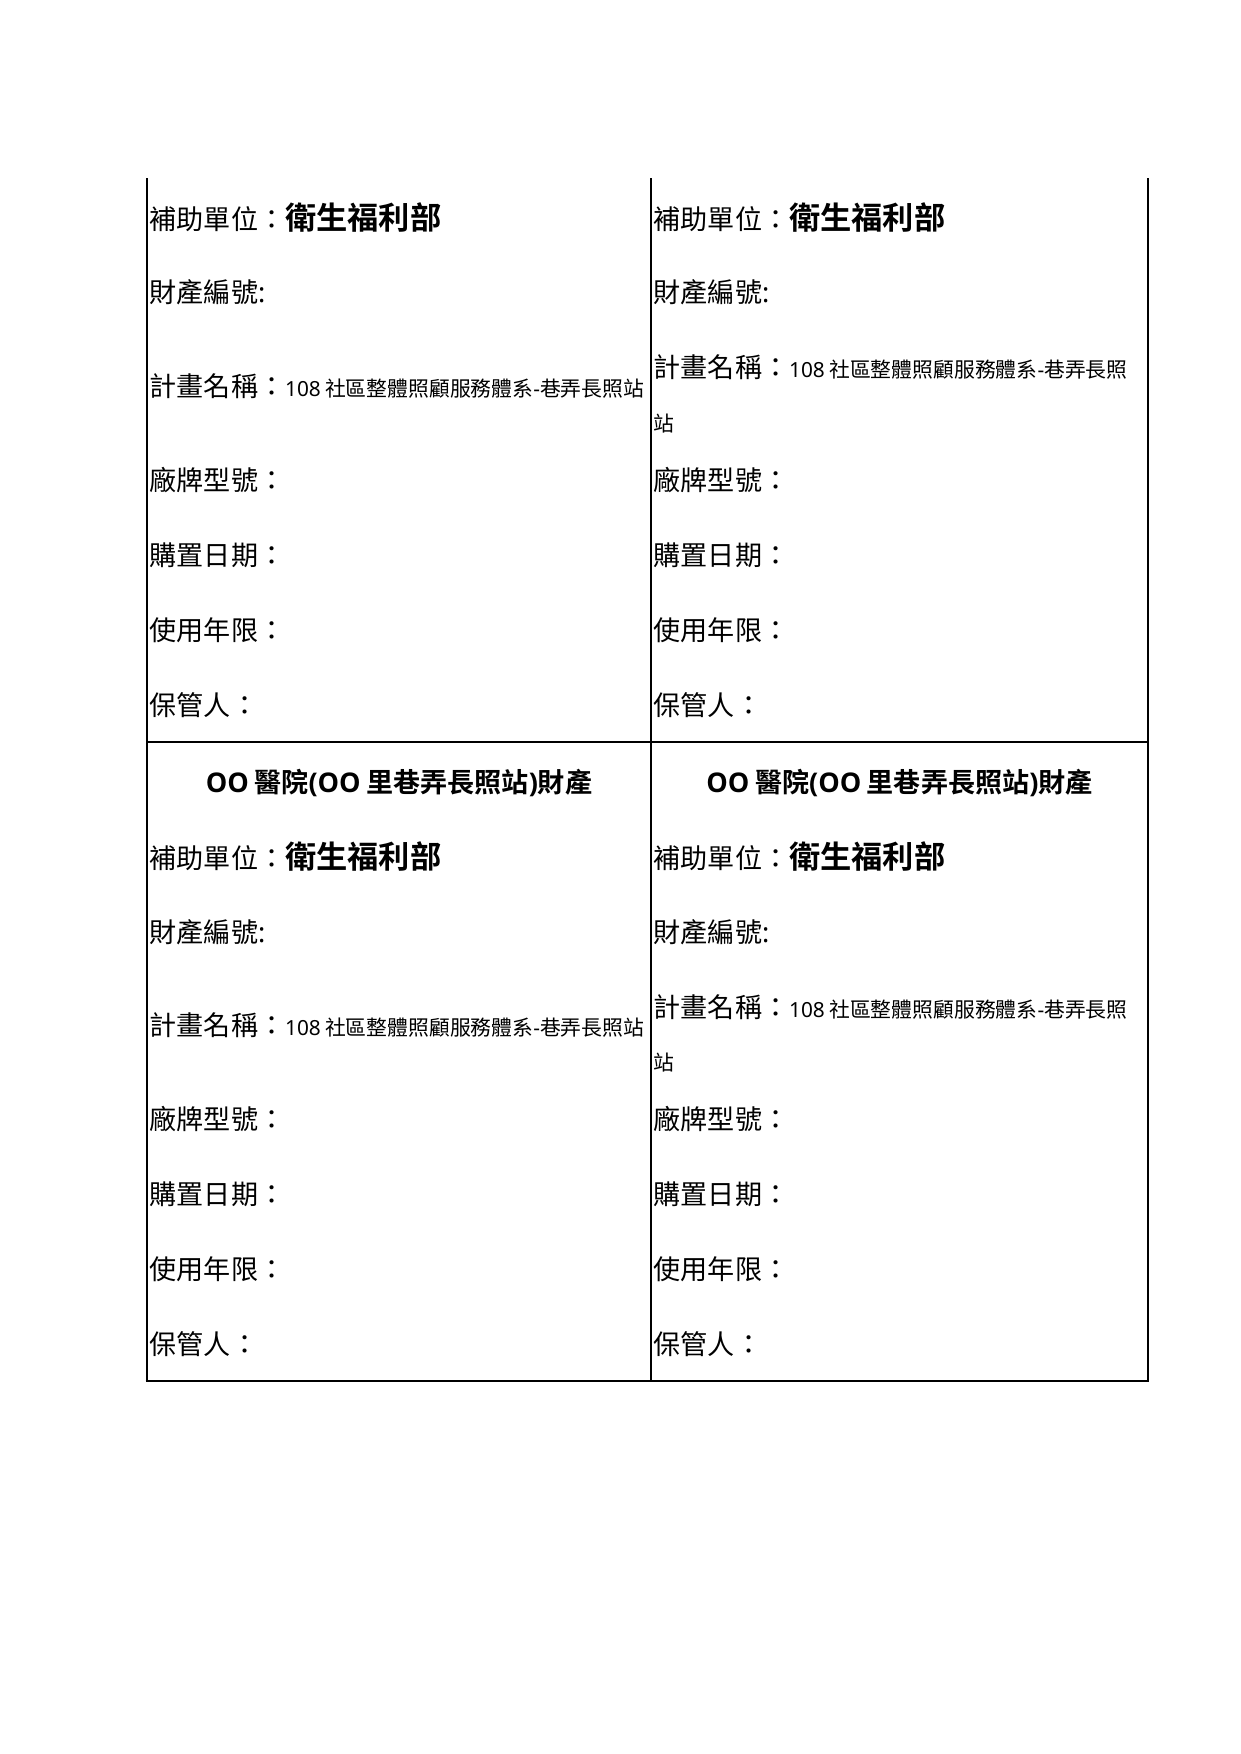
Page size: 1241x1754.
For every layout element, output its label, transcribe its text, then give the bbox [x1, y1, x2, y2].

table_cell 計畫名稱：108社區整體照顧服務體系-巷弄長照站 [652, 328, 1147, 441]
table_cell 計畫名稱：108社區整體照顧服務體系-巷弄長照站 [148, 328, 650, 441]
table_cell 計畫名稱：108社區整體照顧服務體系-巷弄長照站 [652, 968, 1147, 1080]
table_cell 購置日期： [148, 516, 650, 591]
table_cell 補助單位：衛生福利部 財產編號: [148, 818, 650, 968]
table_cell 保管人： [652, 666, 1147, 741]
table_cell 廠牌型號： [652, 1080, 1147, 1155]
table_cell 購置日期： [148, 1155, 650, 1230]
table_cell 使用年限： [652, 1230, 1147, 1305]
table_cell 使用年限： [148, 1230, 650, 1305]
table_cell 補助單位：衛生福利部 財產編號: [652, 178, 1147, 328]
table_cell 保管人： [148, 666, 650, 741]
table_cell 購置日期： [652, 1155, 1147, 1230]
table_cell 保管人： [148, 1305, 650, 1380]
table_cell 購置日期： [652, 516, 1147, 591]
table_cell 使用年限： [652, 591, 1147, 666]
table_cell OO醫院(OO里巷弄長照站)財產 [652, 743, 1147, 818]
table_cell OO醫院(OO里巷弄長照站)財產 [148, 743, 650, 818]
table_cell 計畫名稱：108社區整體照顧服務體系-巷弄長照站 [148, 968, 650, 1080]
table_cell 廠牌型號： [148, 1080, 650, 1155]
table_cell 補助單位：衛生福利部 財產編號: [148, 178, 650, 328]
table_cell 保管人： [652, 1305, 1147, 1380]
table_cell 使用年限： [148, 591, 650, 666]
table_cell 廠牌型號： [148, 441, 650, 516]
table_cell 補助單位：衛生福利部 財產編號: [652, 818, 1147, 968]
table_cell 廠牌型號： [652, 441, 1147, 516]
